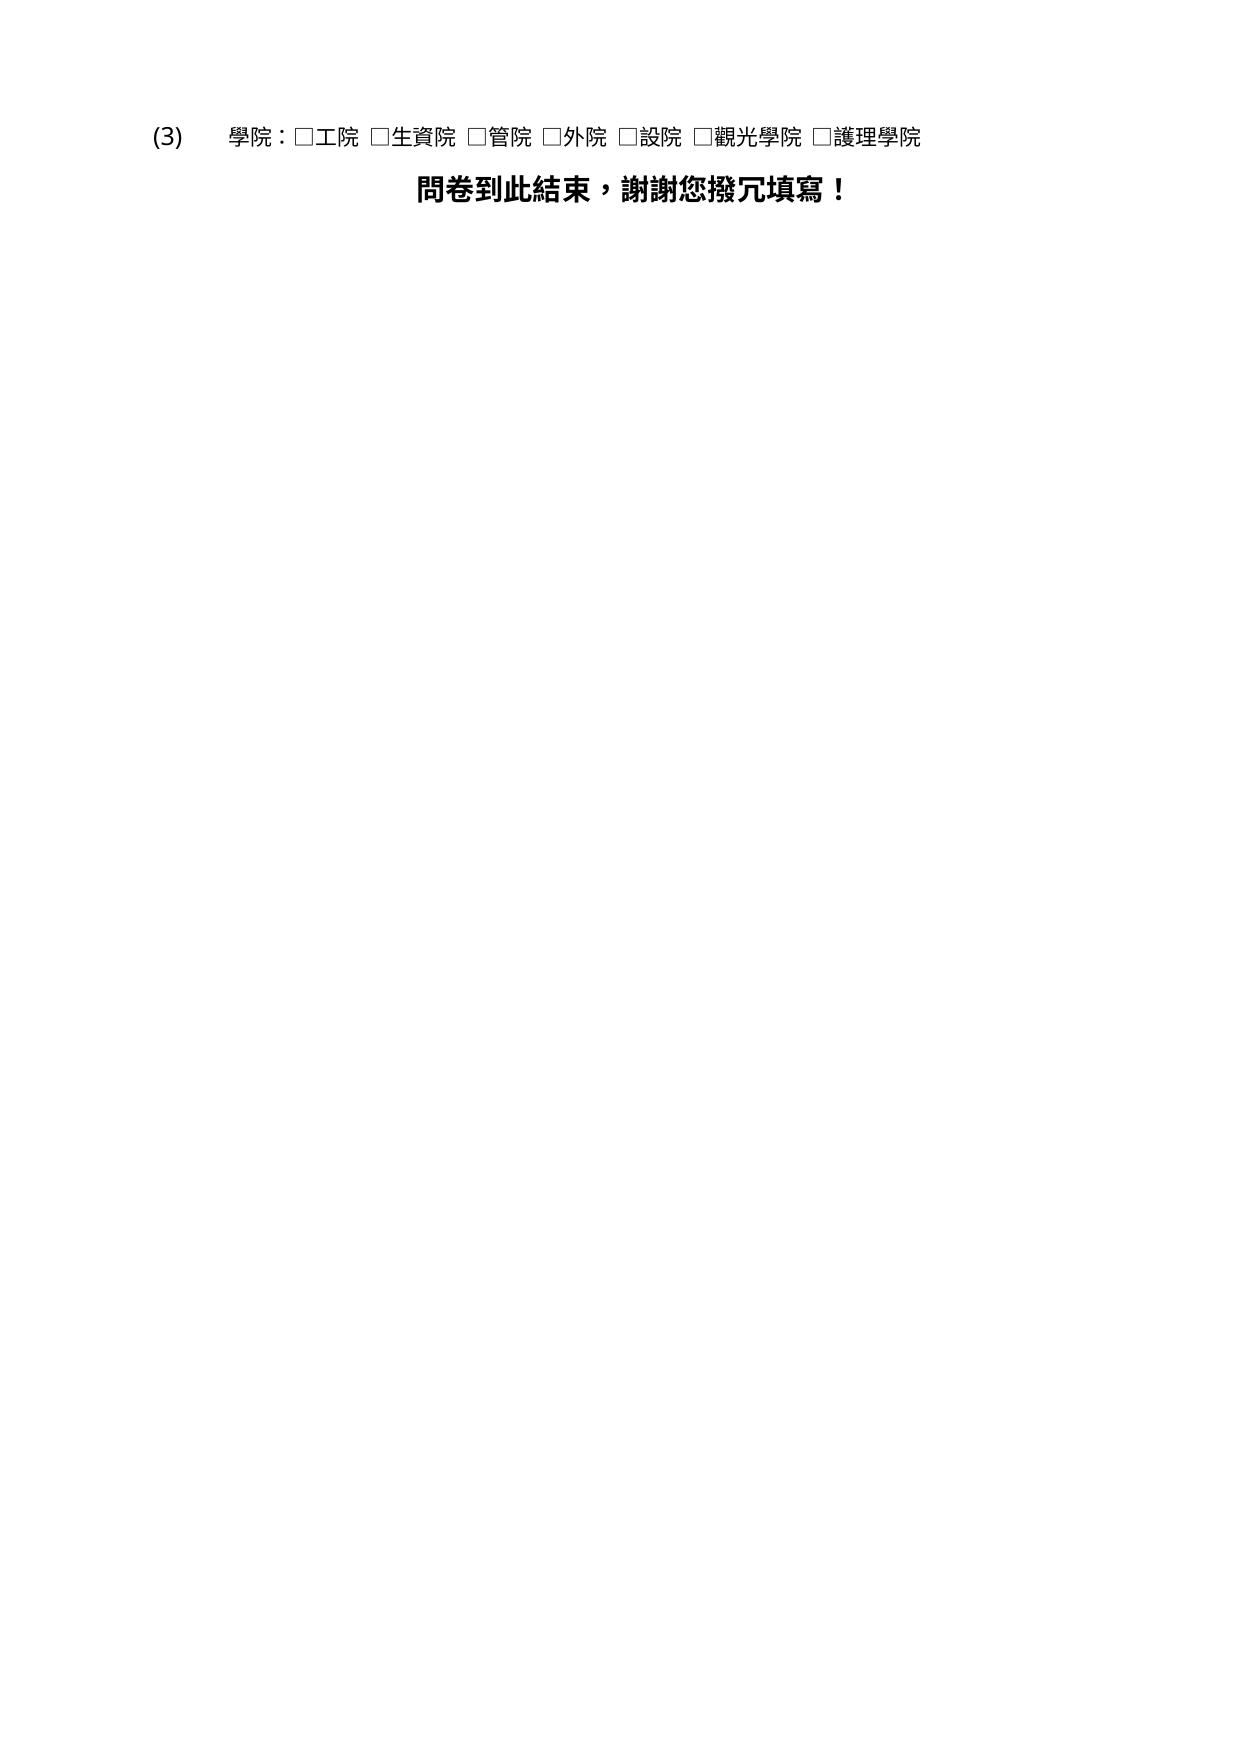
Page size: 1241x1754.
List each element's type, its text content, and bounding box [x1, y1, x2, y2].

text 問卷到此結束，謝謝您撥冗填寫！ [118, 167, 1122, 209]
table_cell 四、基本資料： 性 別：□男 □女 年級：□研究所 □一 □二 □三 □四 □其他(三) 系所別： 學院：□工院 □生資院 □管院 □外院 □設院 □觀光學院 □護理學院 [118, 118, 1078, 167]
table_cell [1078, 118, 1122, 167]
